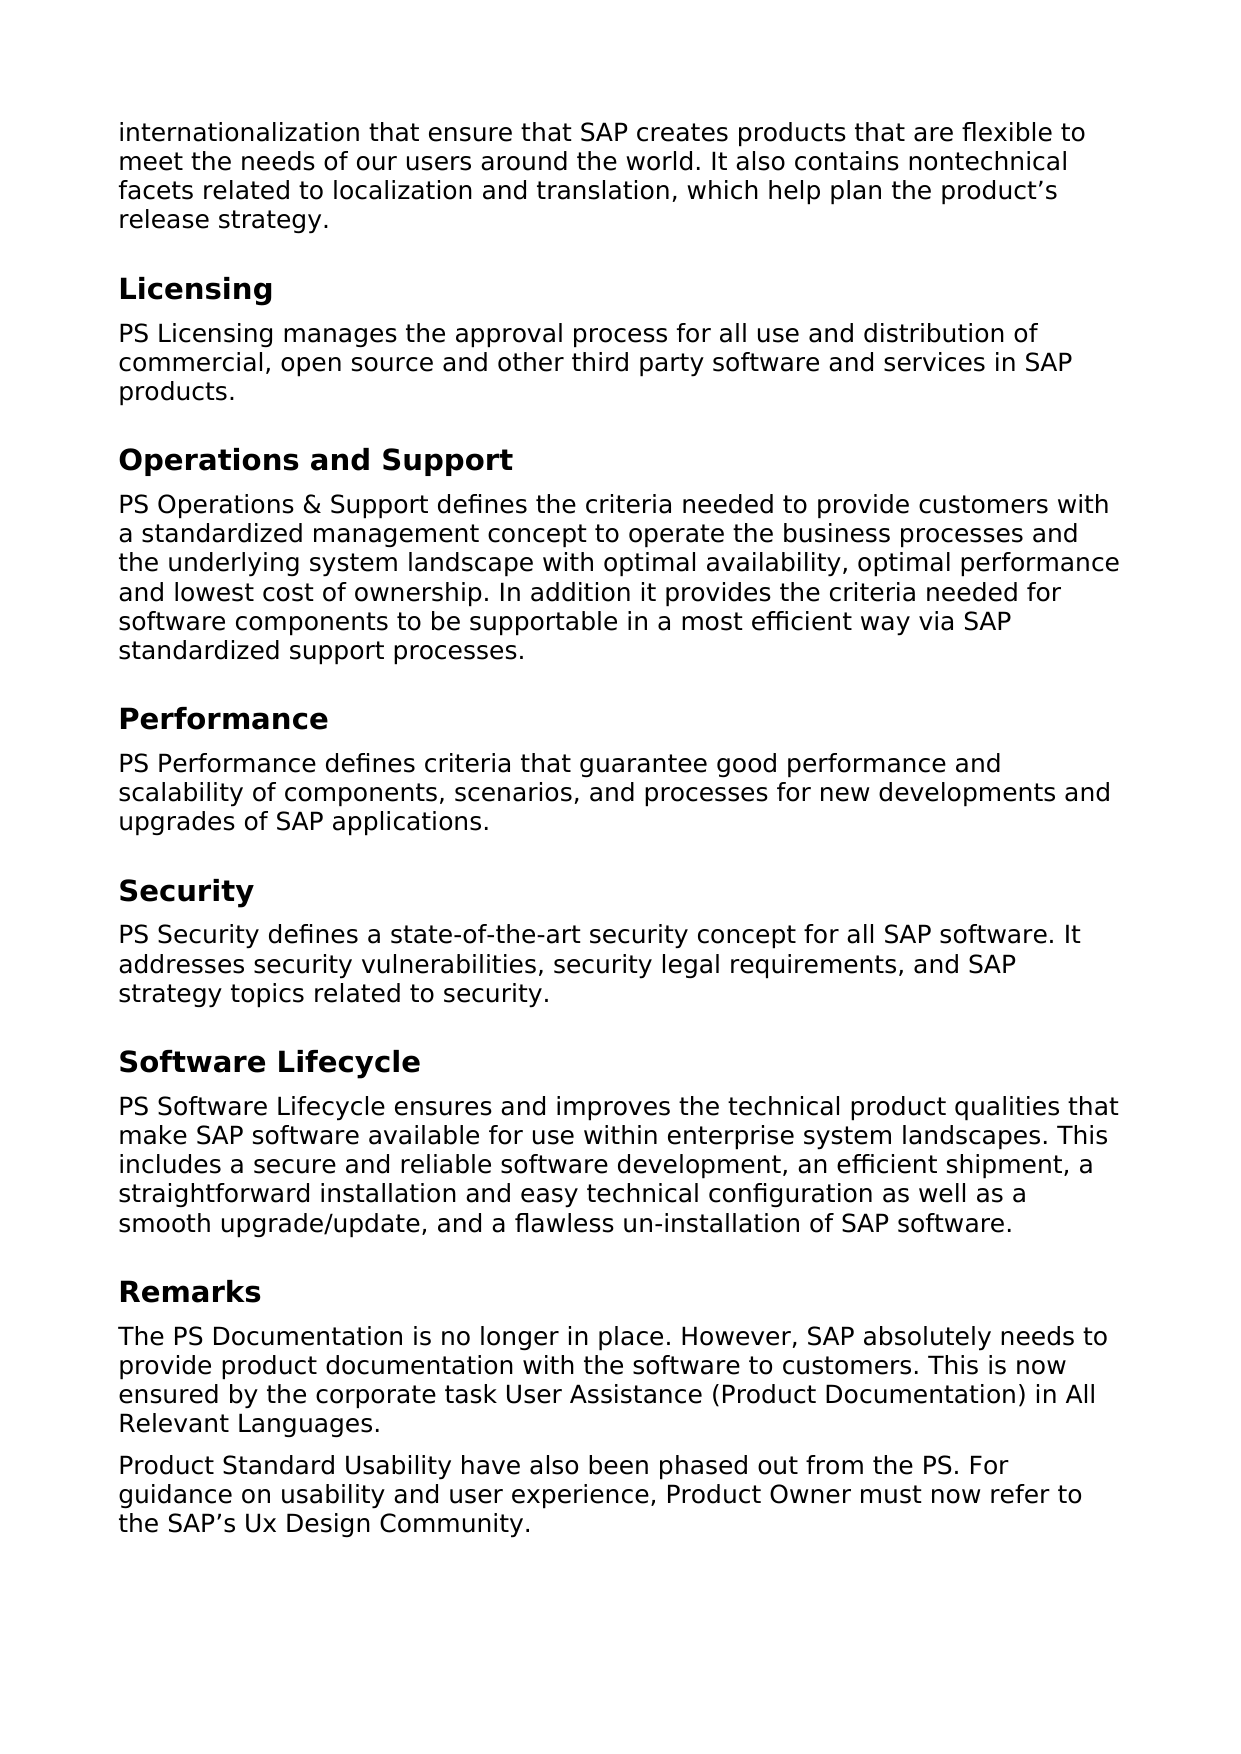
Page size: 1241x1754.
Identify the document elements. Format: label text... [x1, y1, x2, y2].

subtitle Licensing [118, 272, 1122, 306]
subtitle Remarks [118, 1275, 1122, 1309]
text Product Standard Usability have also been phased out from the PS. For guidance on usability and user experience, Product Owner must now refer to the SAP’s Ux Design Community. [118, 1451, 1122, 1538]
text PS Licensing manages the approval process for all use and distribution of commercial, open source and other third party software and services in SAP products. [118, 319, 1122, 406]
subtitle Operations and Support [118, 444, 1122, 478]
text PS Security defines a state-of-the-art security concept for all SAP software. It addresses security vulnerabilities, security legal requirements, and SAP strategy topics related to security. [118, 921, 1122, 1008]
subtitle Security [118, 874, 1122, 908]
text internationalization that ensure that SAP creates products that are flexible to meet the needs of our users around the world. It also contains nontechnical facets related to localization and translation, which help plan the product’s release strategy. [118, 118, 1122, 235]
text PS Performance defines criteria that guarantee good performance and scalability of components, scenarios, and processes for new developments and upgrades of SAP applications. [118, 749, 1122, 837]
text PS Software Lifecycle ensures and improves the technical product qualities that make SAP software available for use within enterprise system landscapes. This includes a secure and reliable software development, an efficient shipment, a straightforward installation and easy technical configuration as well as a smooth upgrade/update, and a flawless un-installation of SAP software. [118, 1092, 1122, 1238]
subtitle Software Lifecycle [118, 1046, 1122, 1079]
text The PS Documentation is no longer in place. However, SAP absolutely needs to provide product documentation with the software to customers. This is now ensured by the corporate task User Assistance (Product Documentation) in All Relevant Languages. [118, 1322, 1122, 1438]
subtitle Performance [118, 703, 1122, 737]
text PS Operations & Support defines the criteria needed to provide customers with a standardized management concept to operate the business processes and the underlying system landscape with optimal availability, optimal performance and lowest cost of ownership. In addition it provides the criteria needed for software components to be supportable in a most efficient way via SAP standardized support processes. [118, 490, 1122, 665]
